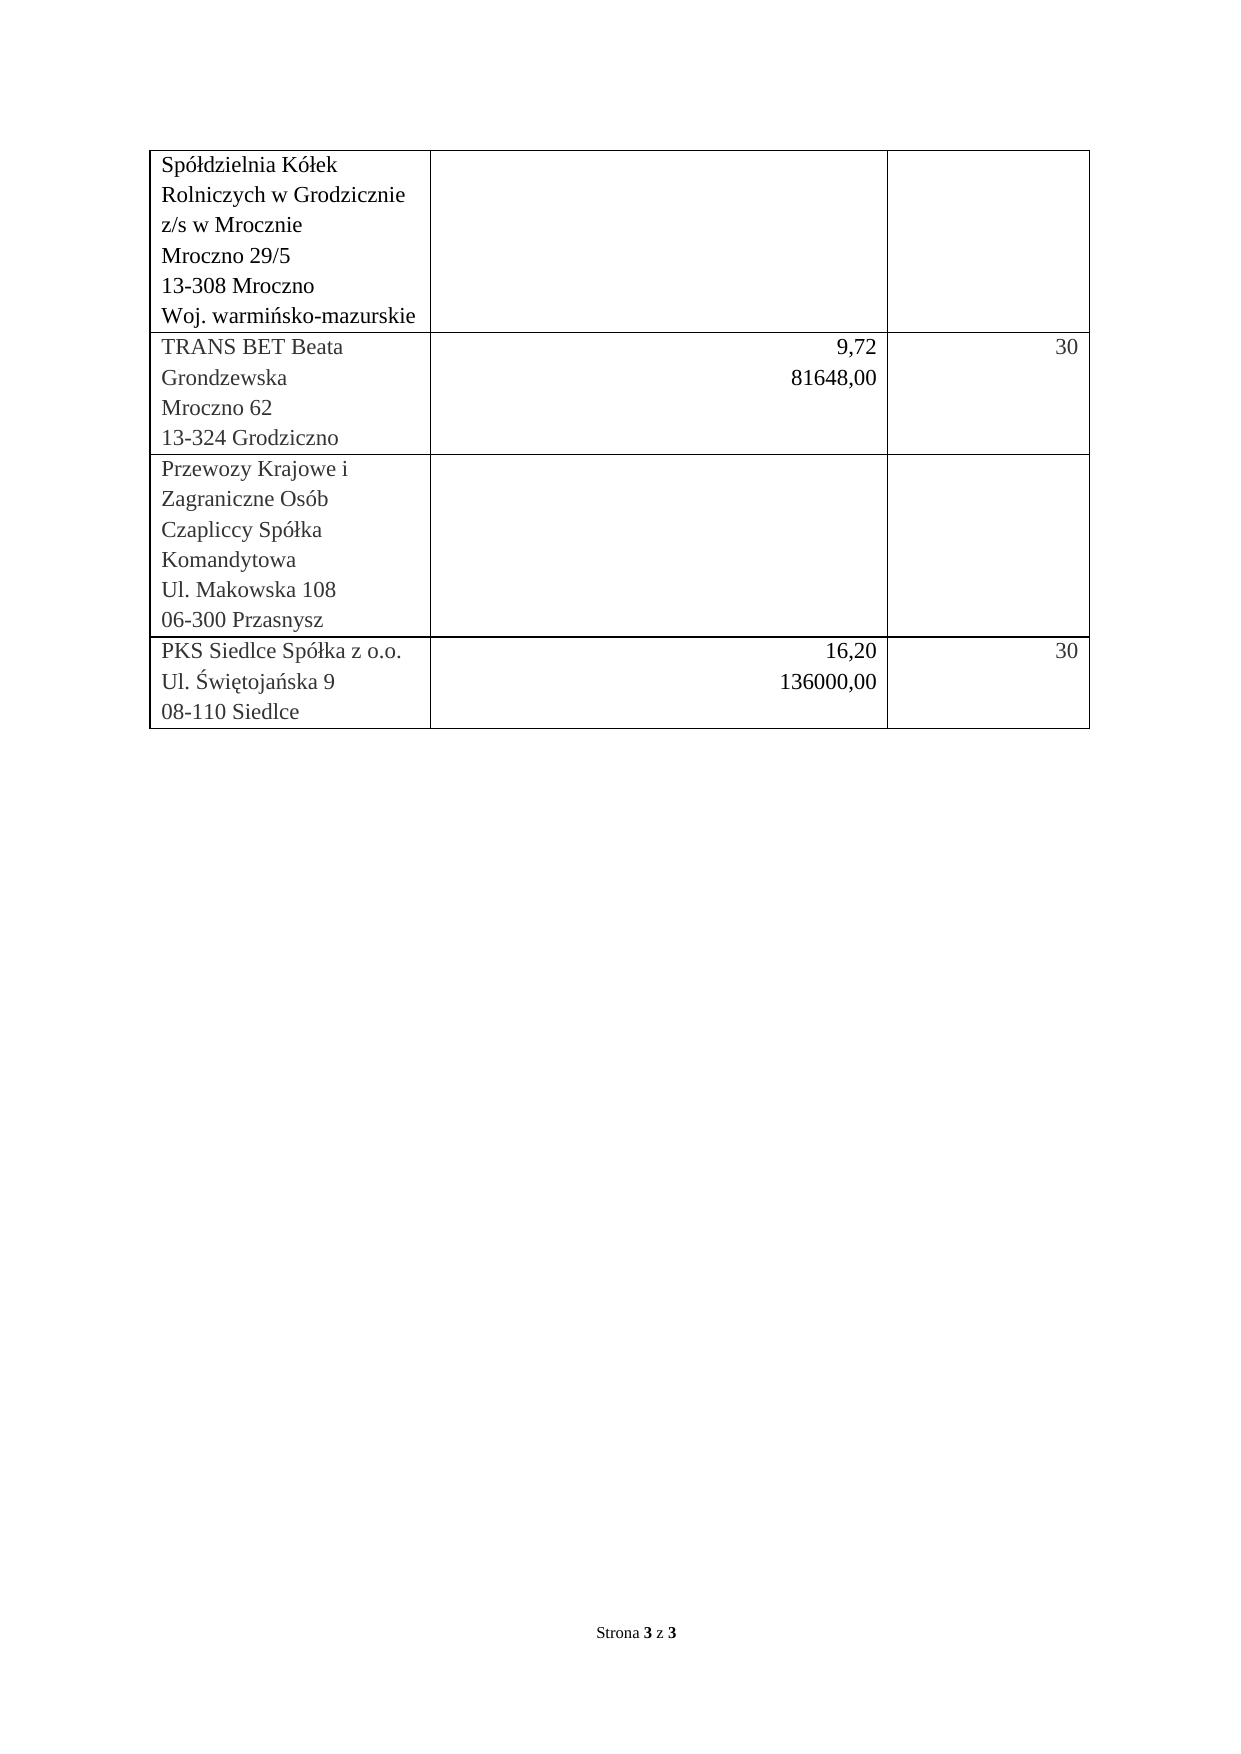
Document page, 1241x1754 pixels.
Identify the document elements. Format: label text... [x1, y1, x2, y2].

table_cell 30 [888, 638, 1089, 728]
table_cell [888, 455, 1089, 636]
table_cell 9,72 81648,00 [431, 333, 887, 454]
table_cell [431, 151, 887, 332]
table_cell 16,20 136000,00 [431, 638, 887, 728]
table_cell [431, 455, 887, 636]
table_cell 30 [888, 333, 1089, 454]
table_cell TRANS BET Beata Grondzewska Mroczno 62 13-324 Grodziczno [151, 333, 430, 454]
table_cell Przewozy Krajowe i Zagraniczne Osób Czapliccy Spółka Komandytowa Ul. Makowska 108 06-300 Przasnysz [151, 455, 430, 636]
table_cell PKS Siedlce Spółka z o.o. Ul. Świętojańska 9 08-110 Siedlce [151, 638, 430, 728]
table_cell Spółdzielnia Kółek Rolniczych w Grodzicznie z/s w Mrocznie Mroczno 29/5 13-308 Mroczno Woj. warmińsko-mazurskie [151, 151, 430, 332]
table_cell [888, 151, 1089, 332]
